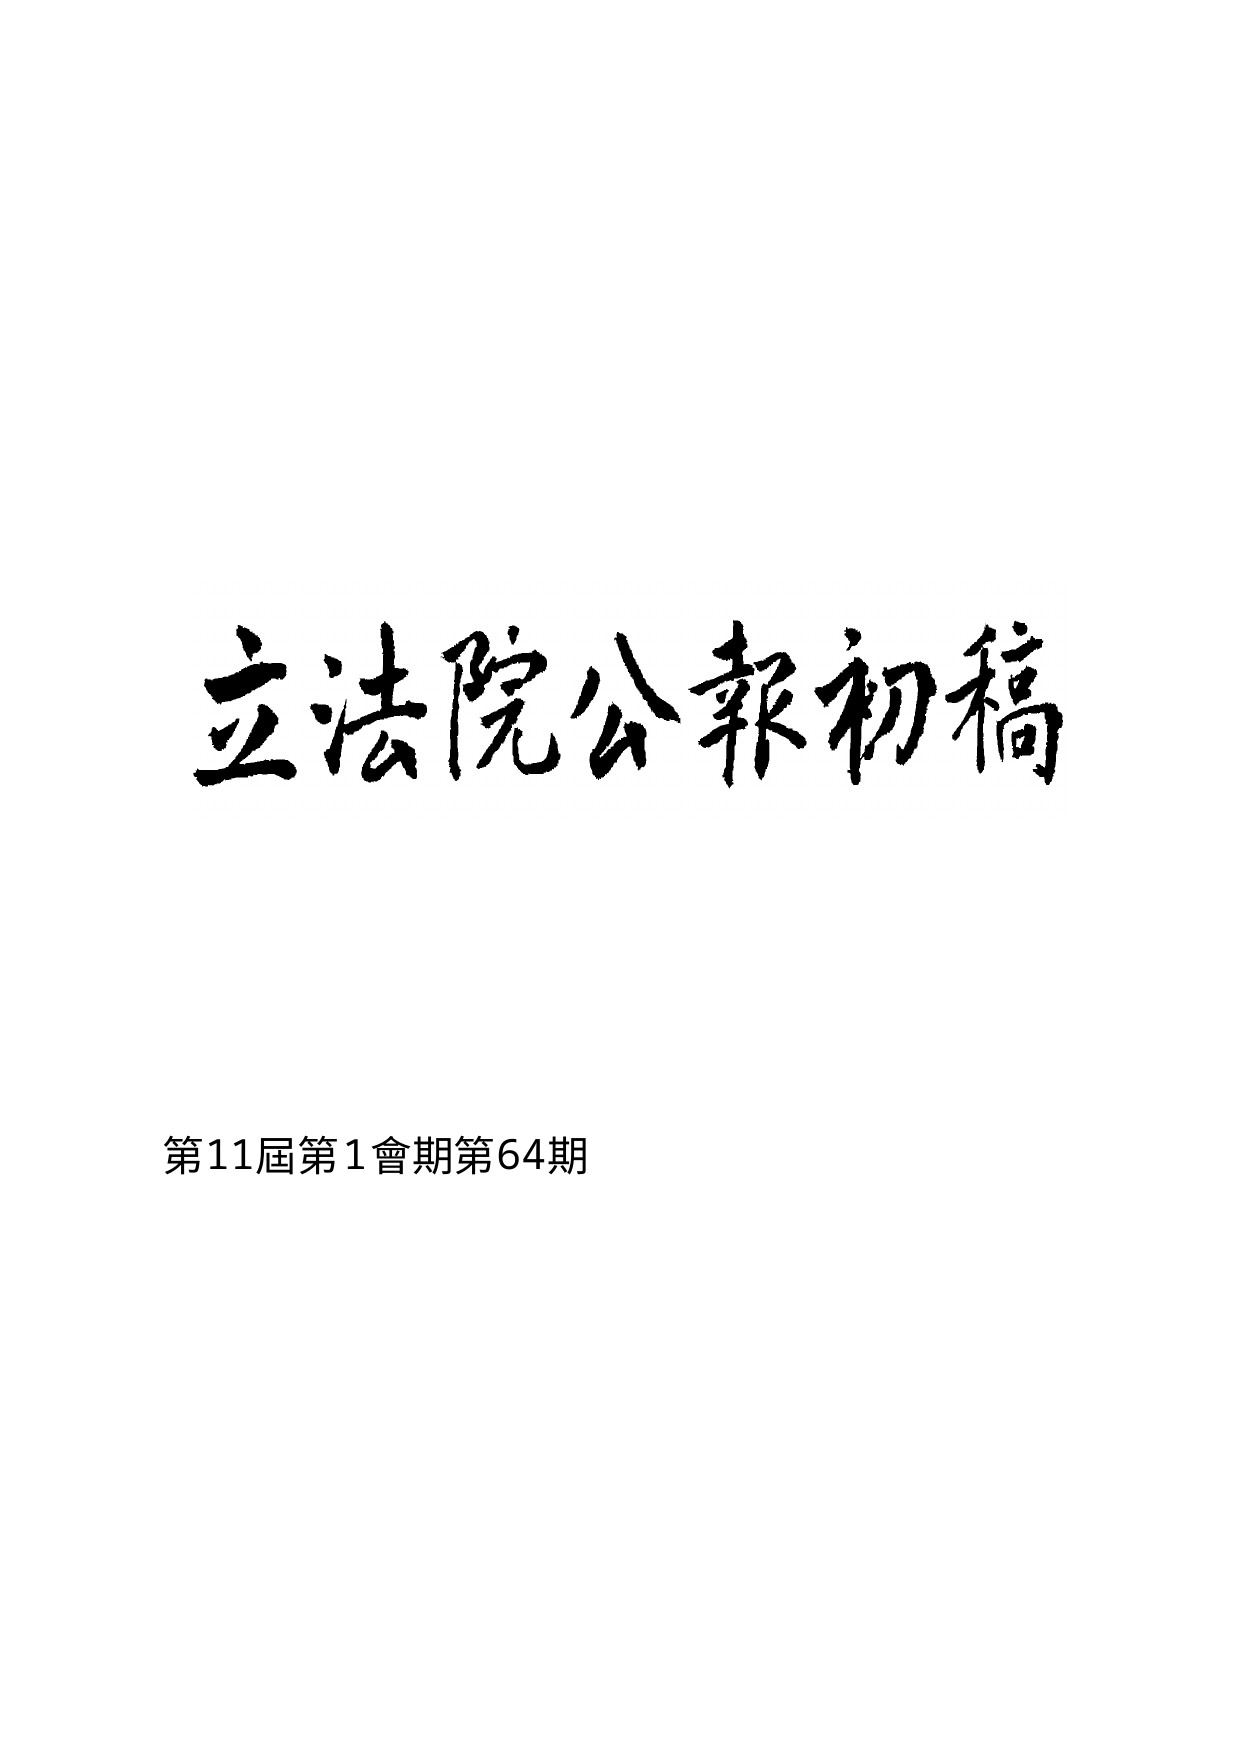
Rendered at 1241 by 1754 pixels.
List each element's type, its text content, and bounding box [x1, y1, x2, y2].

table_header 第11屆第1會期第64期 [151, 1089, 617, 1234]
table_header [151, 406, 1098, 902]
